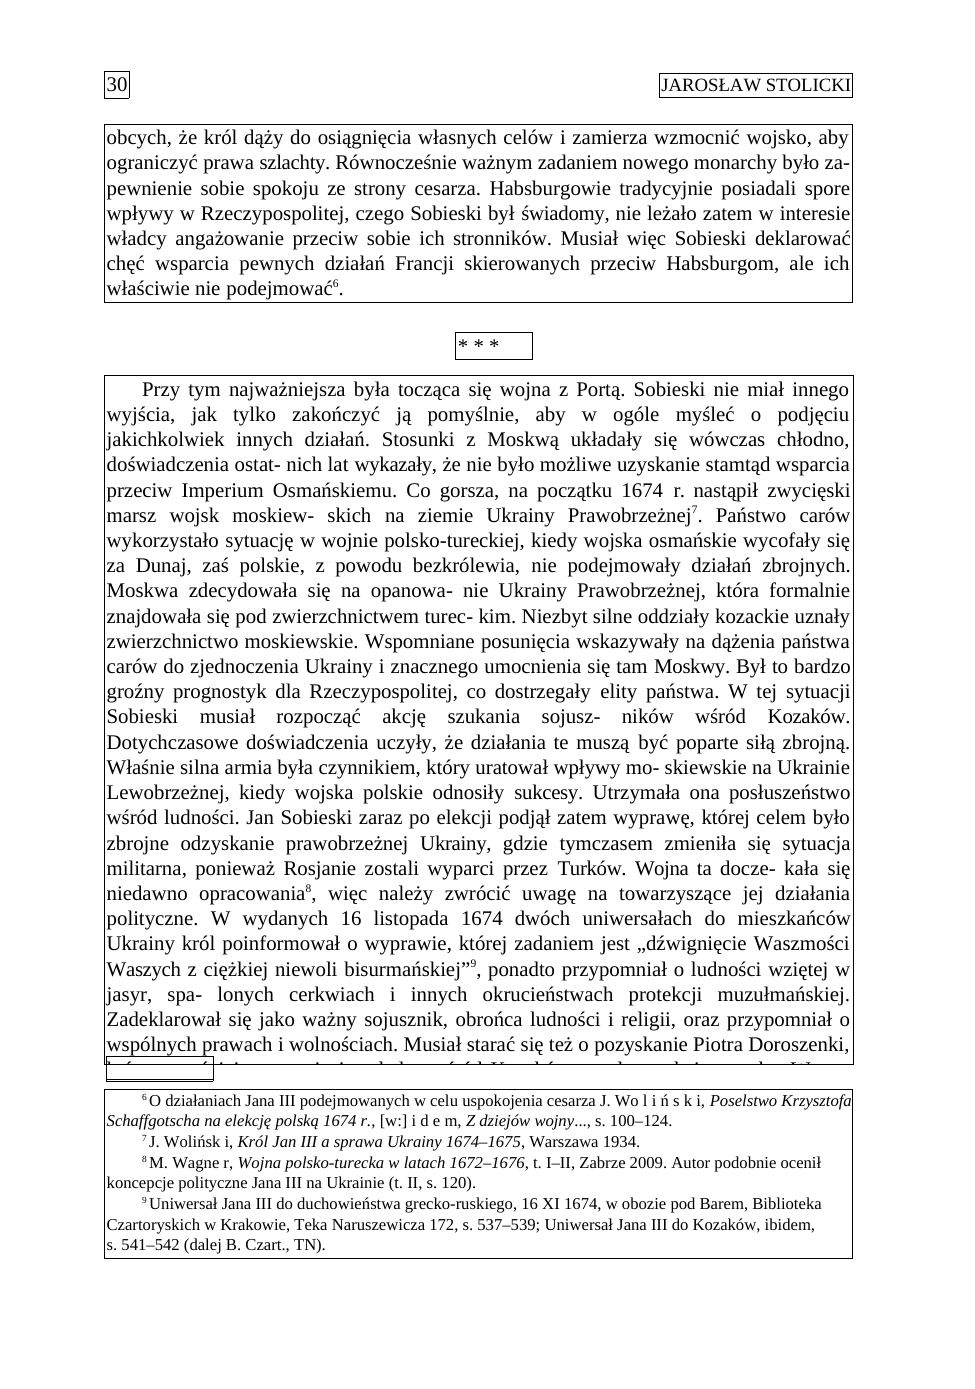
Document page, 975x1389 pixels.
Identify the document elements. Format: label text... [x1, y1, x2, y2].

text 8 M. Wagne r, Wojna polsko-turecka w latach 1672–1676, t. I–II, Zabrze 2009. Autor podobnie ocenił koncepcje polityczne Jana III na Ukrainie (t. II, s. 120). [106, 1153, 852, 1192]
text JAROSŁAW STOLICKI [661, 74, 852, 95]
text 9 Uniwersał Jana III do duchowieństwa grecko-ruskiego, 16 XI 1674, w obozie pod Barem, Biblioteka Czartoryskich w Krakowie, Teka Naruszewicza 172, s. 537–539; Uniwersał Jana III do Kozaków, ibidem, [106, 1194, 852, 1234]
text 6 O działaniach Jana III podejmowanych w celu uspokojenia cesarza J. Wo l i ń s k i, Poselstwo Krzysztofa Schaffgotscha na elekcję polską 1674 r., [w:] i d e m, Z dziejów wojny..., s. 100–124. [106, 1091, 852, 1130]
text 30 [106, 72, 129, 96]
text Przy tym najważniejsza była tocząca się wojna z Portą. Sobieski nie miał innego wyjścia, jak tylko zakończyć ją pomyślnie, aby w ogóle myśleć o podjęciu jakichkolwiek innych działań. Stosunki z Moskwą układały się wówczas chłodno, doświadczenia ostat- nich lat wykazały, że nie było możliwe uzyskanie stamtąd wsparcia przeciw Imperium Osmańskiemu. Co gorsza, na początku 1674 r. nastąpił zwycięski marsz wojsk moskiew- skich na ziemie Ukrainy Prawobrzeżnej7. Państwo carów wykorzystało sytuację w wojnie polsko-tureckiej, kiedy wojska osmańskie wycofały się za Dunaj, zaś polskie, z powodu bezkrólewia, nie podejmowały działań zbrojnych. Moskwa zdecydowała się na opanowa- nie Ukrainy Prawobrzeżnej, która formalnie znajdowała się pod zwierzchnictwem turec- kim. Niezbyt silne oddziały kozackie uznały zwierzchnictwo moskiewskie. Wspomniane posunięcia wskazywały na dążenia państwa carów do zjednoczenia Ukrainy i znacznego umocnienia się tam Moskwy. Był to bardzo groźny prognostyk dla Rzeczypospolitej, co dostrzegały elity państwa. W tej sytuacji Sobieski musiał rozpocząć akcję szukania sojusz- ników wśród Kozaków. Dotychczasowe doświadczenia uczyły, że działania te muszą być poparte siłą zbrojną. Właśnie silna armia była czynnikiem, który uratował wpływy mo- skiewskie na Ukrainie Lewobrzeżnej, kiedy wojska polskie odnosiły sukcesy. Utrzymała ona posłuszeństwo wśród ludności. Jan Sobieski zaraz po elekcji podjął zatem wyprawę, której celem było zbrojne odzyskanie prawobrzeżnej Ukrainy, gdzie tymczasem zmieniła się sytuacja militarna, ponieważ Rosjanie zostali wyparci przez Turków. Wojna ta docze- kała się niedawno opracowania8, więc należy zwrócić uwagę na towarzyszące jej działania polityczne. W wydanych 16 listopada 1674 dwóch uniwersałach do mieszkańców Ukrainy król poinformował o wyprawie, której zadaniem jest „dźwignięcie Waszmości Waszych z ciężkiej niewoli bisurmańskiej”9, ponadto przypomniał o ludności wziętej w jasyr, spa- lonych cerkwiach i innych okrucieństwach protekcji muzułmańskiej. Zadeklarował się jako ważny sojusznik, obrońca ludności i religii, oraz przypomniał o wspólnych prawach i wolnościach. Musiał starać się też o pozyskanie Piotra Doroszenki, który wcześniej, po przejęciu władzy wśród Kozaków uznał protekcję turecką. W tym celu wysłał do niego [106, 377, 851, 1064]
text s. 541–542 (dalej B. Czart., TN). [106, 1235, 852, 1254]
text obcych, że król dąży do osiągnięcia własnych celów i zamierza wzmocnić wojsko, aby ograniczyć prawa szlachty. Równocześnie ważnym zadaniem nowego monarchy było za- pewnienie sobie spokoju ze strony cesarza. Habsburgowie tradycyjnie posiadali spore wpływy w Rzeczypospolitej, czego Sobieski był świadomy, nie leżało zatem w interesie władcy angażowanie przeciw sobie ich stronników. Musiał więc Sobieski deklarować chęć wsparcia pewnych działań Francji skierowanych przeciw Habsburgom, ale ich właściwie nie podejmować6. [106, 125, 851, 300]
text 7 J. Wolińsk i, Król Jan III a sprawa Ukrainy 1674–1675, Warszawa 1934. [142, 1132, 852, 1151]
text * * * [458, 333, 532, 358]
